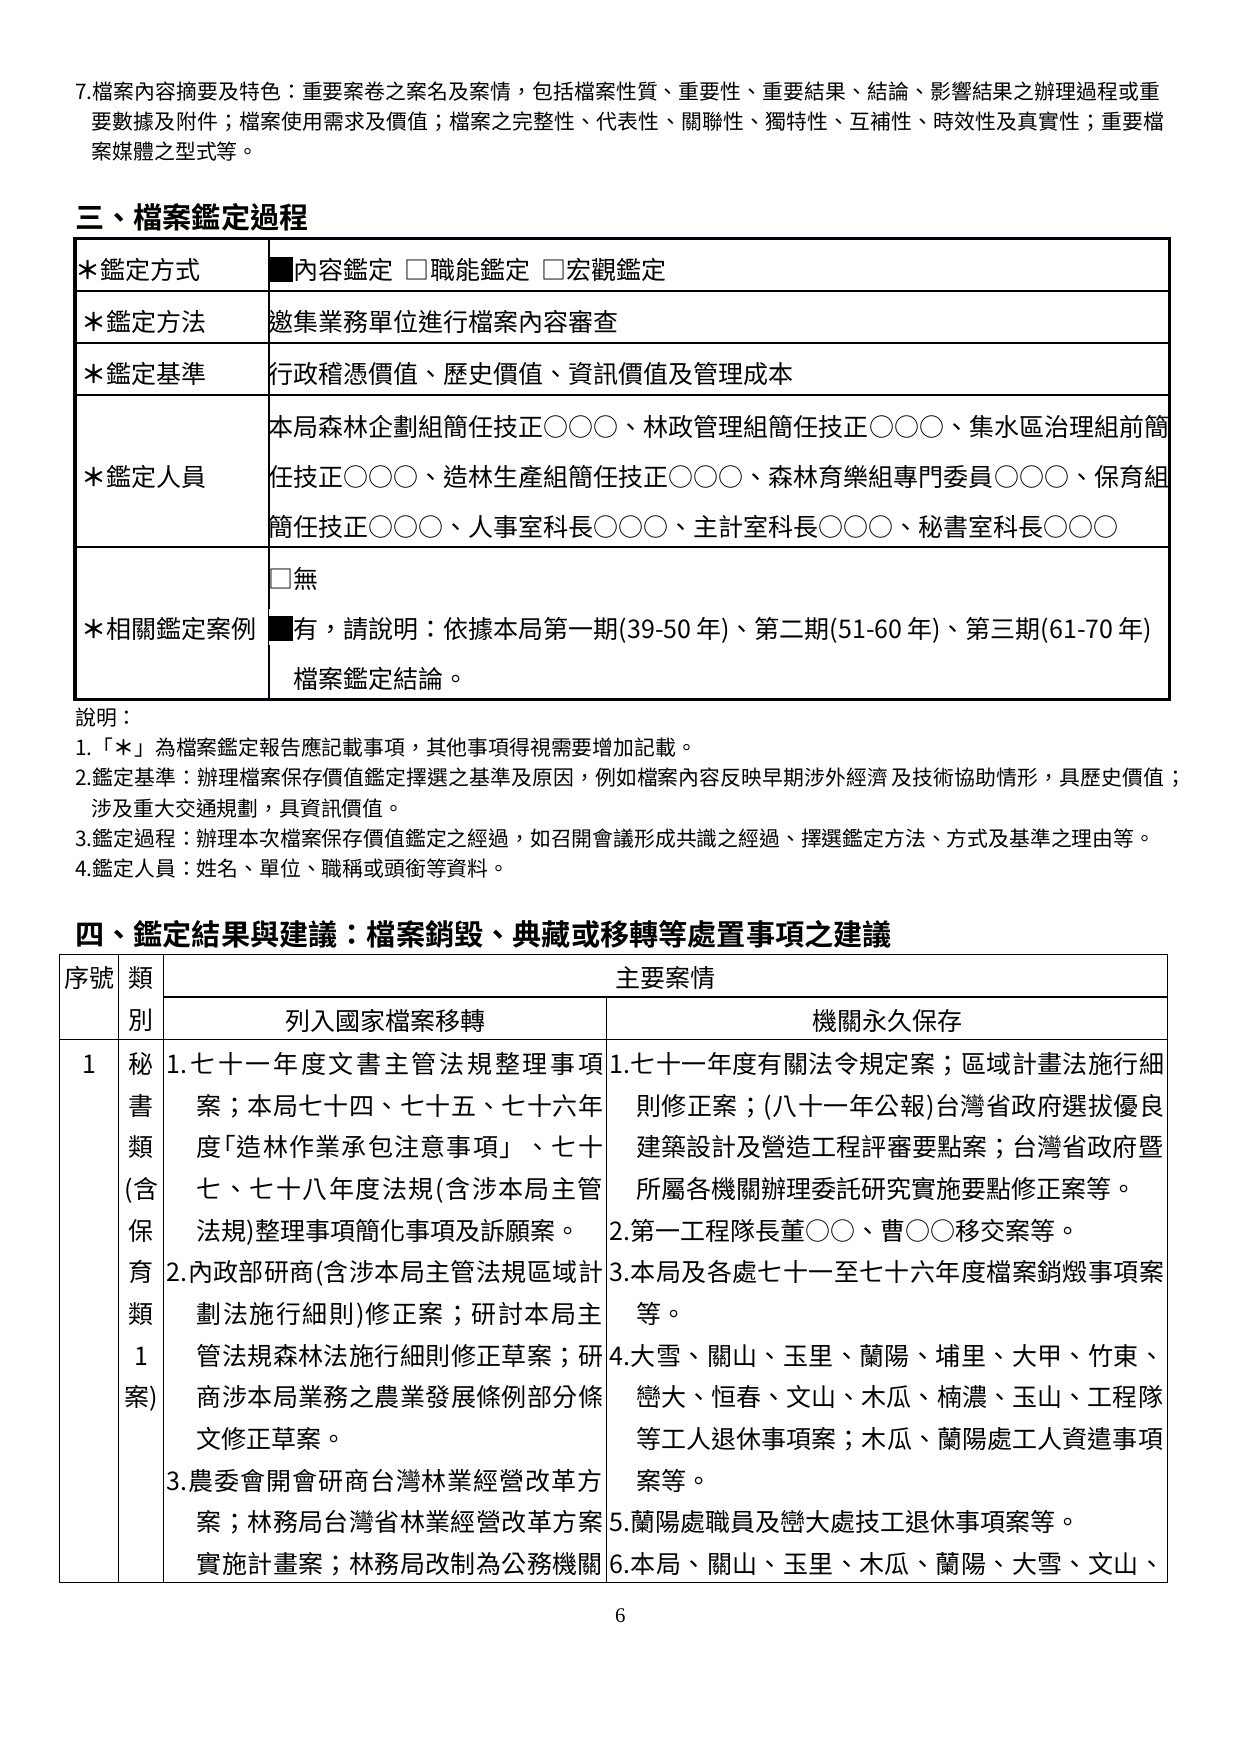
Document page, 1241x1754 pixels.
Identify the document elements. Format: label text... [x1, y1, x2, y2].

table_cell 列入國家檔案移轉 [164, 998, 606, 1039]
table_cell □無 █有，請說明：依據本局第一期(39-50年)、第二期(51-60年)、第三期(61-70年) 檔案鑑定結論。 [270, 548, 1168, 698]
text 四、鑑定結果與建議：檔案銷毀、典藏或移轉等處置事項之建議 [75, 911, 1165, 953]
text 7.檔案內容摘要及特色：重要案卷之案名及案情，包括檔案性質、重要性、重要結果、結論、影響結果之辦理過程或重要數據及附件；檔案使用需求及價值；檔案之完整性、代表性、關聯性、獨特性、互補性、時效性及真實性；重要檔案媒體之型式等。 [75, 75, 1165, 166]
table_header 主要案情 [164, 955, 1167, 996]
table_cell 行政稽憑價值、歷史價值、資訊價值及管理成本 [270, 344, 1168, 394]
table_cell 1.七十一年度有關法令規定案；區域計畫法施行細則修正案；(八十一年公報)台灣省政府選拔優良建築設計及營造工程評審要點案；台灣省政府暨所屬各機關辦理委託研究實施要點修正案等。 2.第一工程隊長董○○、曹○○移交案等。 3.本局及各處七十一至七十六年度檔案銷燬事項案等。 4.大雪、關山、玉里、蘭陽、埔里、大甲、竹東、巒大、恒春、文山、木瓜、楠濃、玉山、工程隊等工人退休事項案；木瓜、蘭陽處工人資遣事項案等。 5.蘭陽處職員及巒大處技工退休事項案等。 6.本局、關山、玉里、木瓜、蘭陽、大雪、文山、 [607, 1040, 1167, 1582]
table_header █內容鑑定 □職能鑑定 □宏觀鑑定 [270, 240, 1168, 290]
text 2.鑑定基準：辦理檔案保存價值鑑定擇選之基準及原因，例如檔案內容反映早期涉外經濟及技術協助情形，具歷史價值；涉及重大交通規劃，具資訊價值。 [75, 762, 1165, 822]
table_cell ＊鑑定方法 [77, 292, 268, 342]
table_cell 機關永久保存 [607, 998, 1167, 1039]
table_header 類別 [119, 955, 163, 1039]
table_header ＊鑑定方式 [77, 240, 268, 290]
table_cell 1.七十一年度文書主管法規整理事項案；本局七十四、七十五、七十六年度｢造林作業承包注意事項」、七十七、七十八年度法規(含涉本局主管法規)整理事項簡化事項及訴願案。 2.內政部研商(含涉本局主管法規區域計劃法施行細則)修正案；研討本局主管法規森林法施行細則修正草案；研商涉本局業務之農業發展條例部分條文修正草案。 3.農委會開會研商台灣林業經營改革方案；林務局台灣省林業經營改革方案實施計畫案；林務局改制為公務機關 [164, 1040, 606, 1582]
text 4.鑑定人員：姓名、單位、職稱或頭銜等資料。 [75, 852, 1165, 882]
text 三、檔案鑑定過程 [75, 194, 1165, 237]
table_cell 秘書類 (含保育類1案) [119, 1040, 163, 1582]
table_cell 邀集業務單位進行檔案內容審查 [270, 292, 1168, 342]
table_cell ＊鑑定基準 [77, 344, 268, 394]
table_cell ＊鑑定人員 [77, 396, 268, 546]
text 1.「＊」為檔案鑑定報告應記載事項，其他事項得視需要增加記載。 [75, 731, 1165, 762]
text 說明： [75, 701, 1165, 731]
text 3.鑑定過程：辦理本次檔案保存價值鑑定之經過，如召開會議形成共識之經過、擇選鑑定方法、方式及基準之理由等。 [75, 822, 1165, 852]
table_cell 本局森林企劃組簡任技正○○○、林政管理組簡任技正○○○、集水區治理組前簡任技正○○○、造林生產組簡任技正○○○、森林育樂組專門委員○○○、保育組簡任技正○○○、人事室科長○○○、主計室科長○○○、秘書室科長○○○ [270, 396, 1168, 546]
table_cell ＊相關鑑定案例 [77, 548, 268, 698]
table_cell 1 [60, 1040, 118, 1582]
table_header 序號 [60, 955, 118, 1039]
